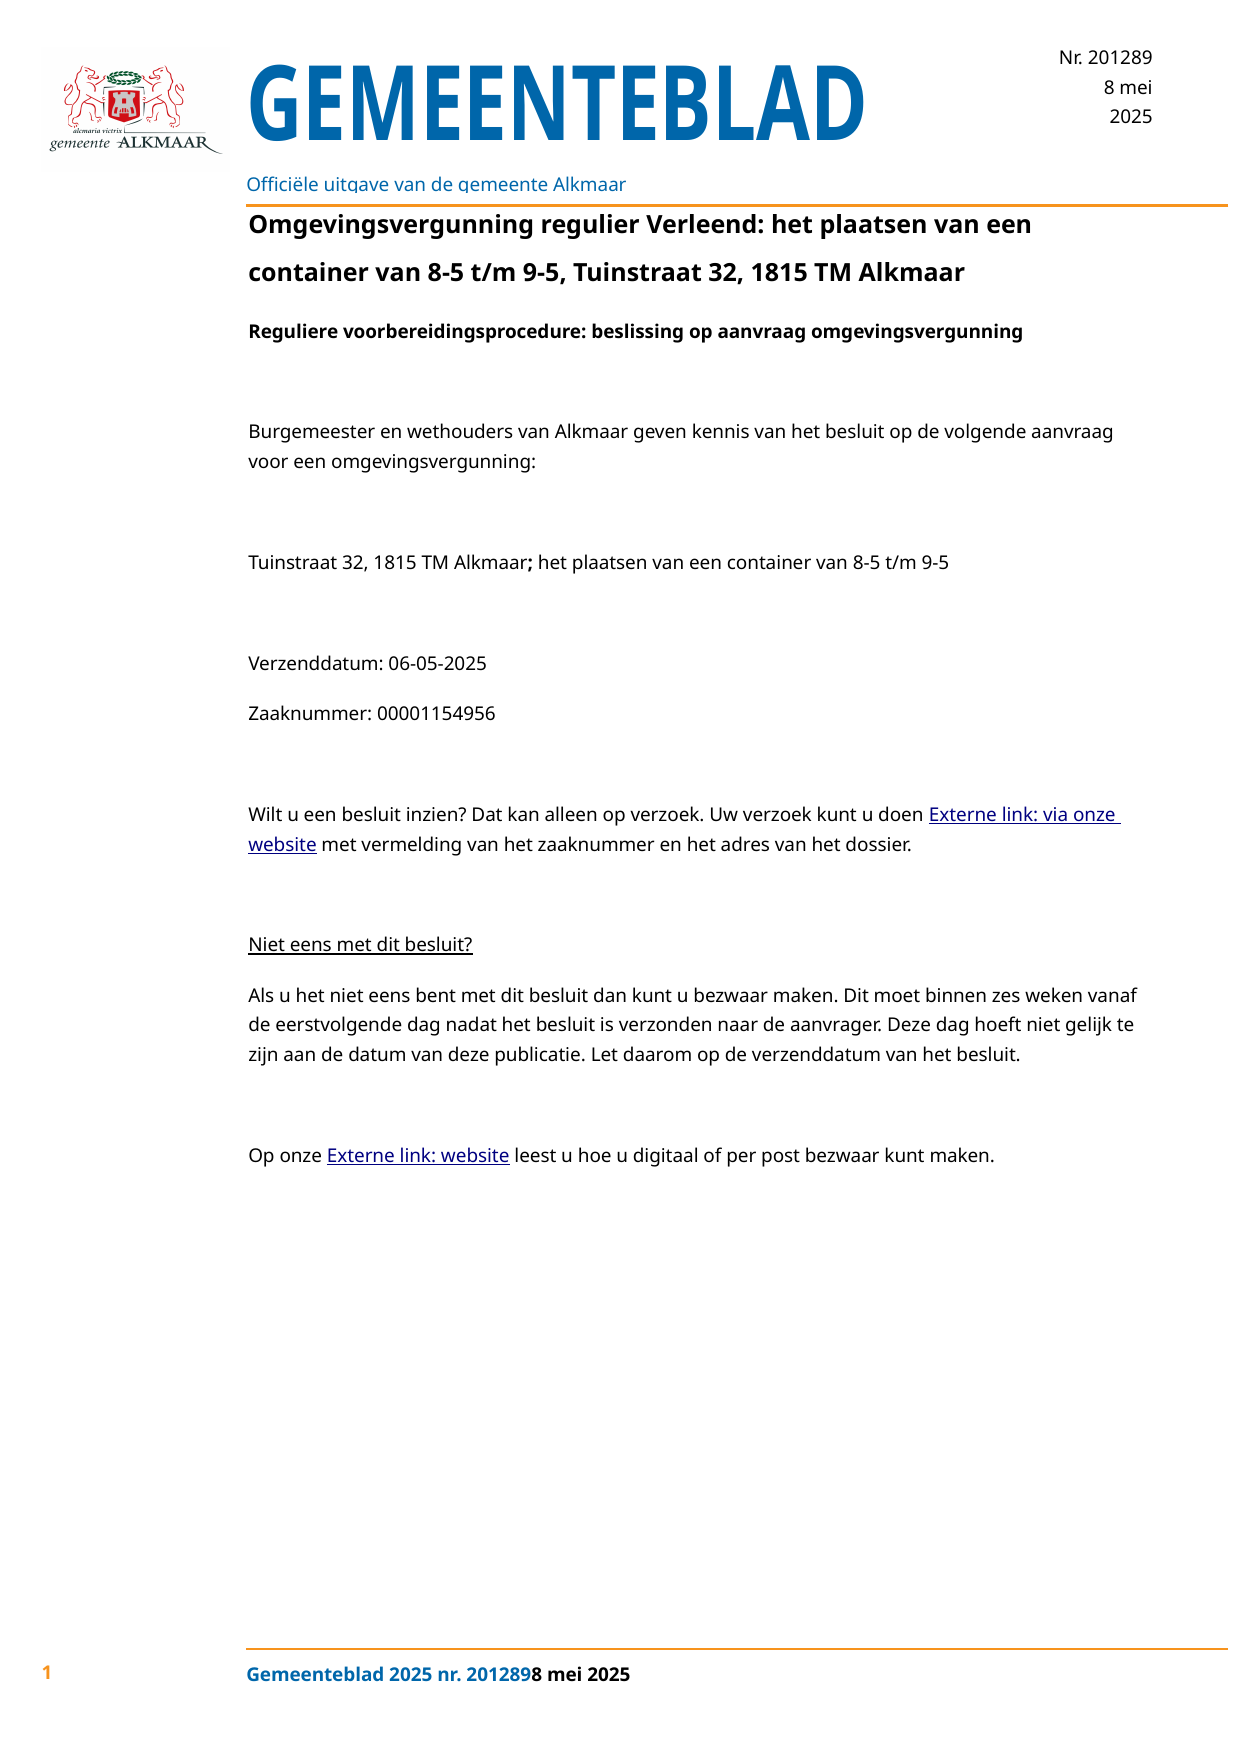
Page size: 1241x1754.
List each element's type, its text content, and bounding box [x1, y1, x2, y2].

text Als u het niet eens bent met dit besluit dan kunt u bezwaar maken. Dit moet binnen zes weken vanaf de eerstvolgende dag nadat het besluit is verzonden naar de aanvrager. Deze dag hoeft niet gelijk te zijn aan de datum van deze publicatie. Let daarom op de verzenddatum van het besluit. [248, 982, 1152, 1067]
text Tuinstraat 32, 1815 TM Alkmaar; het plaatsen van een container van 8-5 t/m 9-5 [248, 549, 1152, 575]
text Omgevingsvergunning regulier Verleend: het plaatsen van een container van 8-5 t/m 9-5, Tuinstraat 32, 1815 TM Alkmaar [248, 207, 1152, 288]
text Reguliere voorbereidingsprocedure: beslissing op aanvraag omgevingsvergunning [248, 318, 1152, 344]
text Burgemeester en wethouders van Alkmaar geven kennis van het besluit op de volgende aanvraag voor een omgevingsvergunning: [248, 419, 1152, 474]
text Wilt u een besluit inzien? Dat kan alleen op verzoek. Uw verzoek kunt u doen Externe link: via onze website met vermelding van het zaaknummer en het adres van het dossier. [248, 801, 1152, 857]
text Verzenddatum: 06-05-2025 [248, 650, 1152, 676]
text Zaaknummer: 00001154956 [248, 700, 1152, 726]
text Niet eens met dit besluit? [248, 932, 1152, 957]
picture [41, 47, 231, 172]
text Op onze Externe link: website leest u hoe u digitaal of per post bezwaar kunt maken. [248, 1142, 1152, 1168]
